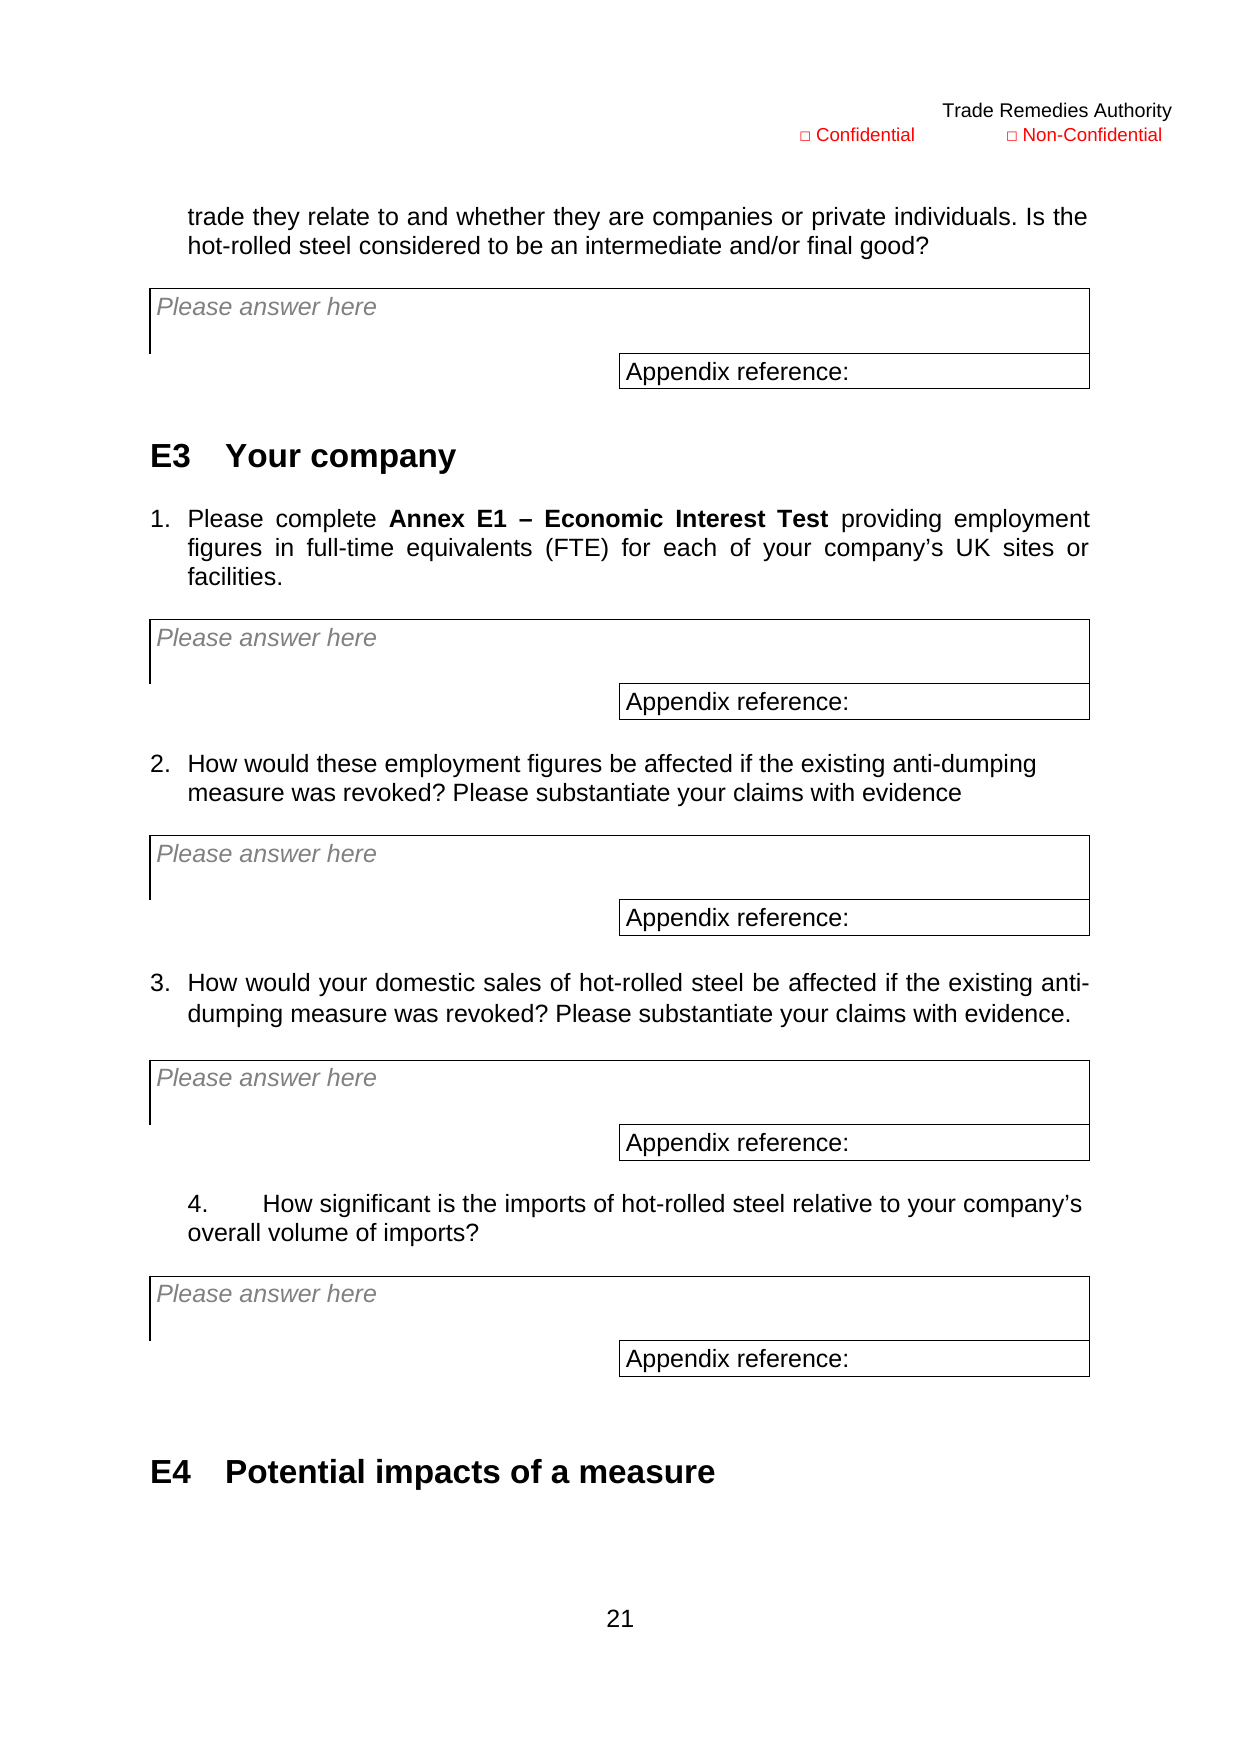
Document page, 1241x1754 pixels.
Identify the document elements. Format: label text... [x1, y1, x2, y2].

table_cell Appendix reference: [620, 900, 1089, 935]
subtitle E4 Potential impacts of a measure [150, 1452, 1090, 1491]
table_cell [150, 1341, 619, 1376]
table_cell Appendix reference: [620, 1341, 1089, 1376]
table_cell [150, 1125, 619, 1159]
list trade they relate to and whether they are companies or private individuals. Is the hot-rolled steel considered to be an intermediate and/or final good? [187, 202, 1090, 259]
table_cell Appendix reference: [620, 354, 1089, 388]
table_cell [150, 684, 619, 719]
table_header Please answer here [151, 836, 1089, 899]
list How significant is the imports of hot-rolled steel relative to your company’s overall volume of imports? [187, 1189, 1090, 1247]
subtitle E3 Your company [150, 436, 1090, 475]
table_cell Appendix reference: [620, 684, 1089, 719]
table_cell [150, 900, 619, 935]
table_cell Appendix reference: [620, 1125, 1089, 1159]
table_cell [150, 354, 619, 388]
table_header Please answer here [151, 1061, 1089, 1124]
table_header Please answer here [151, 1277, 1089, 1340]
list How would these employment figures be affected if the existing anti-dumping measure was revoked? Please substantiate your claims with evidence [150, 749, 1090, 806]
table_header Please answer here [151, 620, 1089, 683]
list Please complete Annex E1 – Economic Interest Test providing employment figures in full-time equivalents (FTE) for each of your company’s UK sites or facilities. [150, 504, 1090, 590]
table_header Please answer here [151, 289, 1089, 353]
list How would your domestic sales of hot-rolled steel be affected if the existing anti-dumping measure was revoked? Please substantiate your claims with evidence. [150, 968, 1090, 1028]
